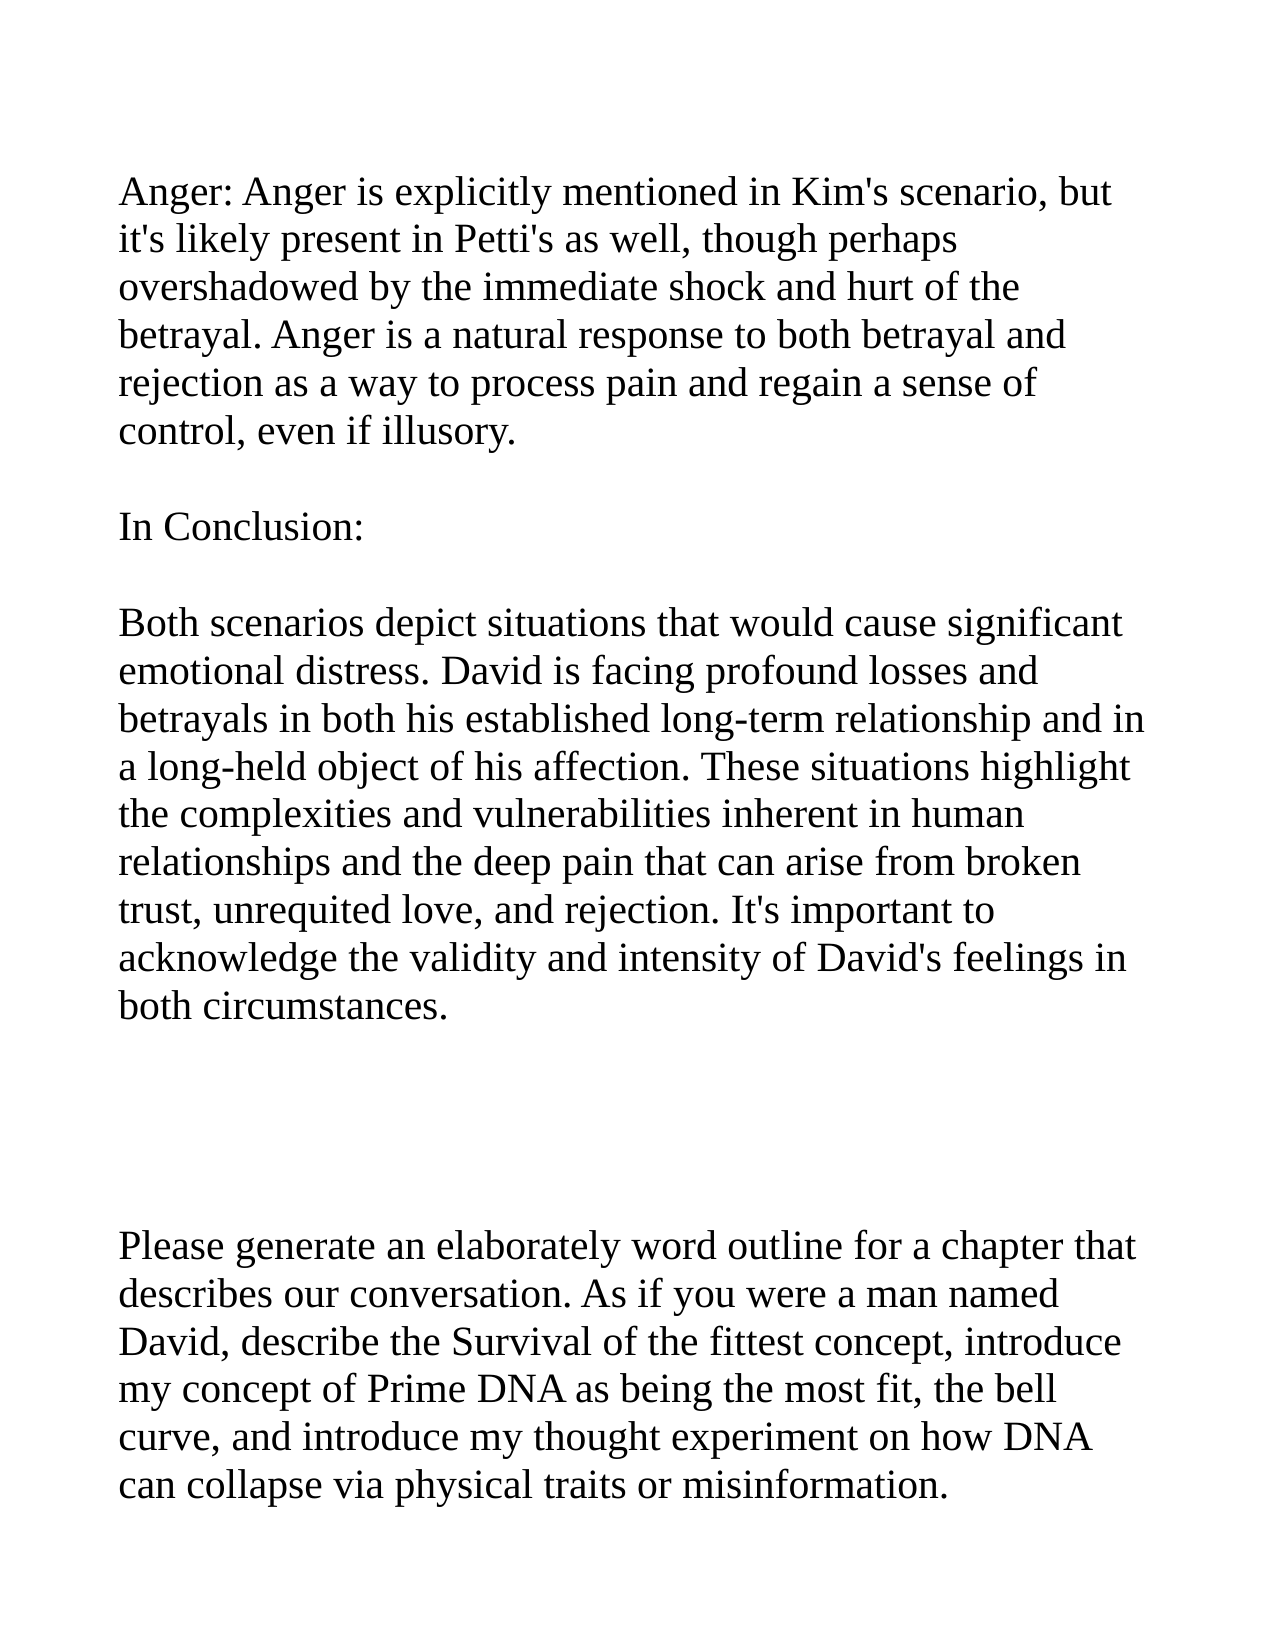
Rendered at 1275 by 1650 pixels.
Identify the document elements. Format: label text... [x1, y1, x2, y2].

text Anger: Anger is explicitly mentioned in Kim's scenario, but it's likely present in Petti's as well, though perhaps overshadowed by the immediate shock and hurt of the betrayal. Anger is a natural response to both betrayal and rejection as a way to process pain and regain a sense of control, even if illusory. [118, 166, 1157, 453]
text Both scenarios depict situations that would cause significant emotional distress. David is facing profound losses and betrayals in both his established long-term relationship and in a long-held object of his affection. These situations highlight the complexities and vulnerabilities inherent in human relationships and the deep pain that can arise from broken trust, unrequited love, and rejection. It's important to acknowledge the validity and intensity of David's feelings in both circumstances. [118, 597, 1157, 1028]
text In Conclusion: [118, 501, 1157, 549]
text Please generate an elaborately word outline for a chapter that describes our conversation. As if you were a man named David, describe the Survival of the fittest concept, introduce my concept of Prime DNA as being the most fit, the bell curve, and introduce my thought experiment on how DNA can collapse via physical traits or misinformation. [118, 1220, 1157, 1508]
